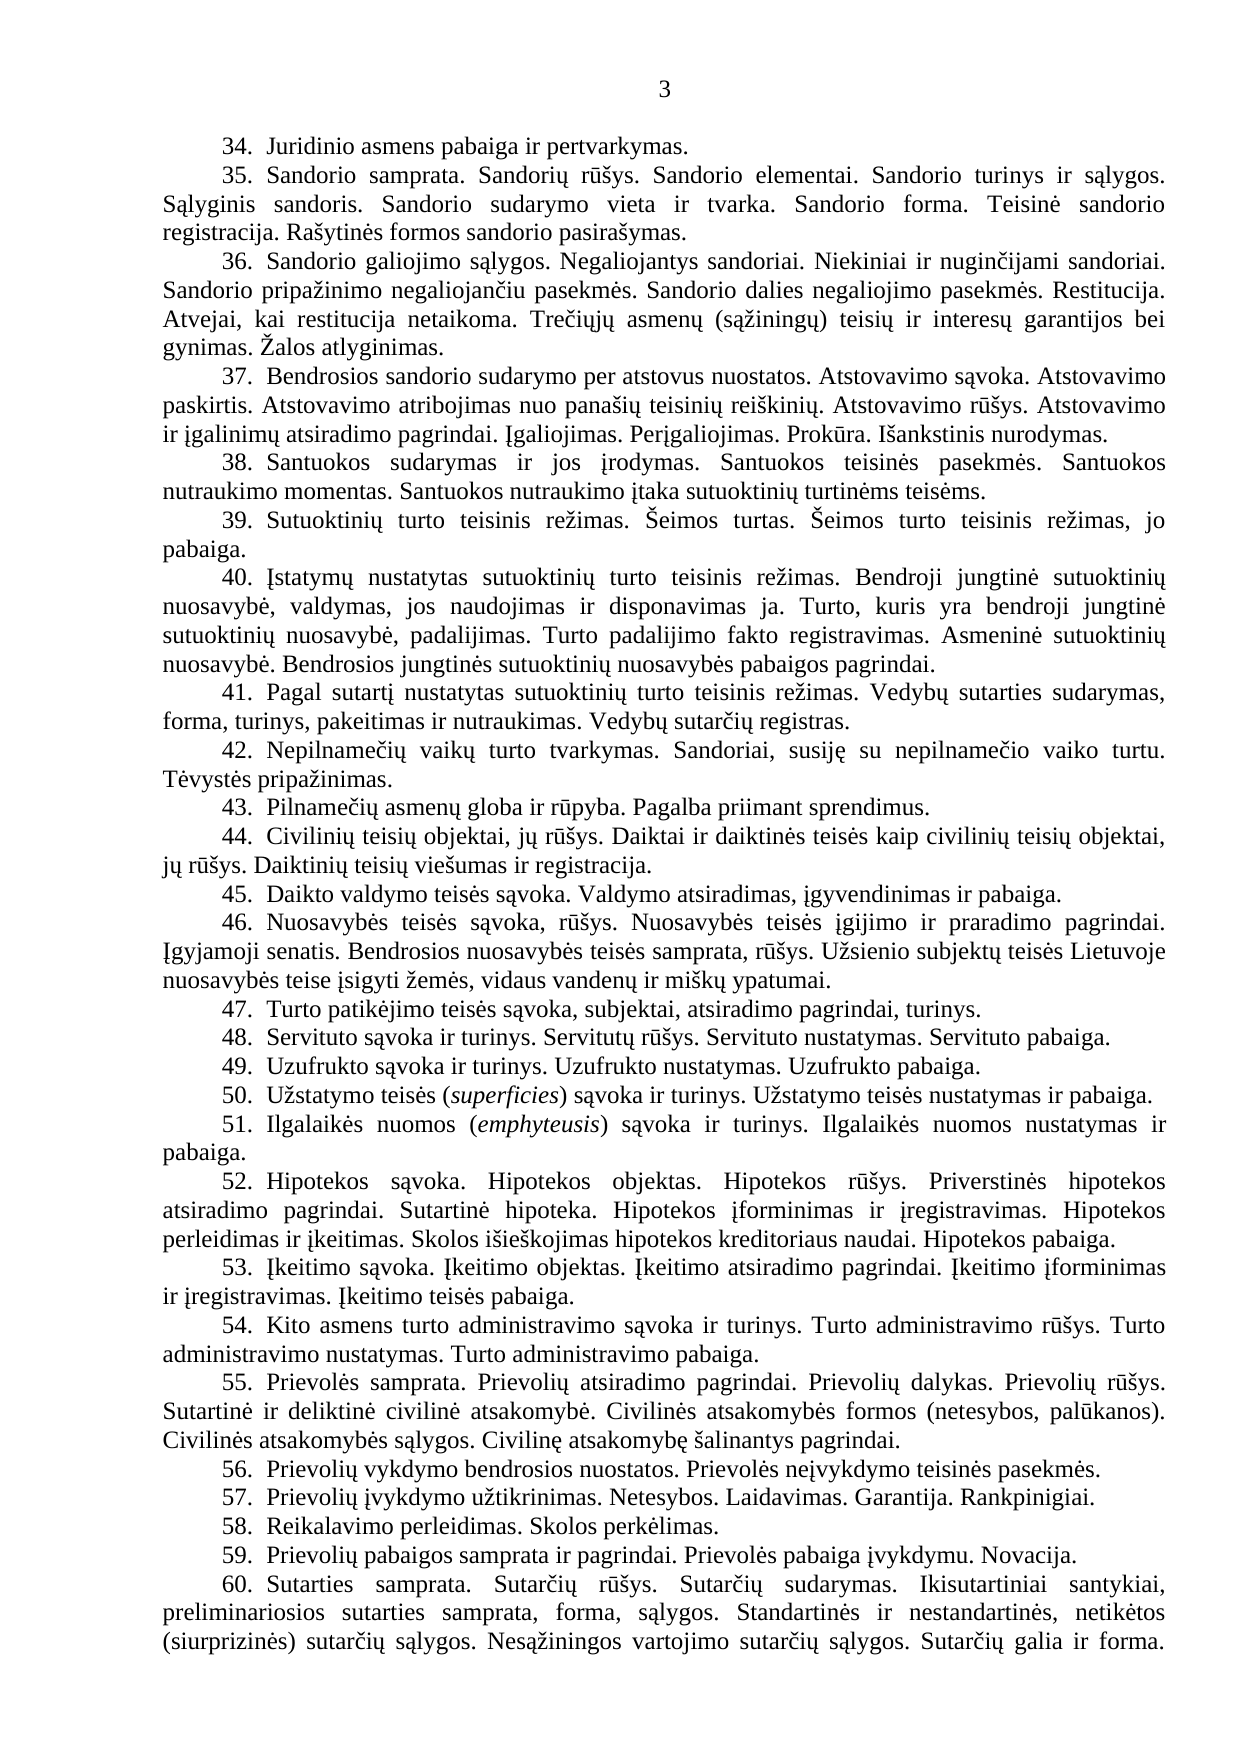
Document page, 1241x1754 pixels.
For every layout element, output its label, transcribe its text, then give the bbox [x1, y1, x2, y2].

text 52. Hipotekos sąvoka. Hipotekos objektas. Hipotekos rūšys. Priverstinės hipotekos atsiradimo pagrindai. Sutartinė hipoteka. Hipotekos įforminimas ir įregistravimas. Hipotekos perleidimas ir įkeitimas. Skolos išieškojimas hipotekos kreditoriaus naudai. Hipotekos pabaiga. [162, 1166, 1167, 1252]
text 34. Juridinio asmens pabaiga ir pertvarkymas. [162, 131, 1167, 160]
text 42. Nepilnamečių vaikų turto tvarkymas. Sandoriai, susiję su nepilnamečio vaiko turtu. Tėvystės pripažinimas. [162, 735, 1167, 792]
text 56. Prievolių vykdymo bendrosios nuostatos. Prievolės neįvykdymo teisinės pasekmės. [162, 1454, 1167, 1482]
text 60. Sutarties samprata. Sutarčių rūšys. Sutarčių sudarymas. Ikisutartiniai santykiai, preliminariosios sutarties samprata, forma, sąlygos. Standartinės ir nestandartinės, netikėtos (siurprizinės) sutarčių sąlygos. Nesąžiningos vartojimo sutarčių sąlygos. Sutarčių galia ir forma. [162, 1569, 1167, 1655]
text 46. Nuosavybės teisės sąvoka, rūšys. Nuosavybės teisės įgijimo ir praradimo pagrindai. Įgyjamoji senatis. Bendrosios nuosavybės teisės samprata, rūšys. Užsienio subjektų teisės Lietuvoje nuosavybės teise įsigyti žemės, vidaus vandenų ir miškų ypatumai. [162, 907, 1167, 994]
text 37. Bendrosios sandorio sudarymo per atstovus nuostatos. Atstovavimo sąvoka. Atstovavimo paskirtis. Atstovavimo atribojimas nuo panašių teisinių reiškinių. Atstovavimo rūšys. Atstovavimo ir įgalinimų atsiradimo pagrindai. Įgaliojimas. Perįgaliojimas. Prokūra. Išankstinis nurodymas. [162, 361, 1167, 447]
text 40. Įstatymų nustatytas sutuoktinių turto teisinis režimas. Bendroji jungtinė sutuoktinių nuosavybė, valdymas, jos naudojimas ir disponavimas ja. Turto, kuris yra bendroji jungtinė sutuoktinių nuosavybė, padalijimas. Turto padalijimo fakto registravimas. Asmeninė sutuoktinių nuosavybė. Bendrosios jungtinės sutuoktinių nuosavybės pabaigos pagrindai. [162, 562, 1167, 677]
text 39. Sutuoktinių turto teisinis režimas. Šeimos turtas. Šeimos turto teisinis režimas, jo pabaiga. [162, 505, 1167, 562]
text 53. Įkeitimo sąvoka. Įkeitimo objektas. Įkeitimo atsiradimo pagrindai. Įkeitimo įforminimas ir įregistravimas. Įkeitimo teisės pabaiga. [162, 1252, 1167, 1310]
text 58. Reikalavimo perleidimas. Skolos perkėlimas. [162, 1511, 1167, 1540]
text 43. Pilnamečių asmenų globa ir rūpyba. Pagalba priimant sprendimus. [162, 792, 1167, 821]
text 55. Prievolės samprata. Prievolių atsiradimo pagrindai. Prievolių dalykas. Prievolių rūšys. Sutartinė ir deliktinė civilinė atsakomybė. Civilinės atsakomybės formos (netesybos, palūkanos). Civilinės atsakomybės sąlygos. Civilinę atsakomybę šalinantys pagrindai. [162, 1367, 1167, 1454]
text 48. Servituto sąvoka ir turinys. Servitutų rūšys. Servituto nustatymas. Servituto pabaiga. [162, 1022, 1167, 1051]
text 35. Sandorio samprata. Sandorių rūšys. Sandorio elementai. Sandorio turinys ir sąlygos. Sąlyginis sandoris. Sandorio sudarymo vieta ir tvarka. Sandorio forma. Teisinė sandorio registracija. Rašytinės formos sandorio pasirašymas. [162, 160, 1167, 246]
text 47. Turto patikėjimo teisės sąvoka, subjektai, atsiradimo pagrindai, turinys. [162, 994, 1167, 1022]
text 54. Kito asmens turto administravimo sąvoka ir turinys. Turto administravimo rūšys. Turto administravimo nustatymas. Turto administravimo pabaiga. [162, 1310, 1167, 1367]
text 51. Ilgalaikės nuomos (emphyteusis) sąvoka ir turinys. Ilgalaikės nuomos nustatymas ir pabaiga. [162, 1109, 1167, 1166]
text 59. Prievolių pabaigos samprata ir pagrindai. Prievolės pabaiga įvykdymu. Novacija. [162, 1540, 1167, 1569]
text 57. Prievolių įvykdymo užtikrinimas. Netesybos. Laidavimas. Garantija. Rankpinigiai. [162, 1482, 1167, 1511]
text 45. Daikto valdymo teisės sąvoka. Valdymo atsiradimas, įgyvendinimas ir pabaiga. [162, 879, 1167, 907]
text 38. Santuokos sudarymas ir jos įrodymas. Santuokos teisinės pasekmės. Santuokos nutraukimo momentas. Santuokos nutraukimo įtaka sutuoktinių turtinėms teisėms. [162, 447, 1167, 505]
text 49. Uzufrukto sąvoka ir turinys. Uzufrukto nustatymas. Uzufrukto pabaiga. [162, 1051, 1167, 1080]
text 44. Civilinių teisių objektai, jų rūšys. Daiktai ir daiktinės teisės kaip civilinių teisių objektai, jų rūšys. Daiktinių teisių viešumas ir registracija. [162, 821, 1167, 879]
text 41. Pagal sutartį nustatytas sutuoktinių turto teisinis režimas. Vedybų sutarties sudarymas, forma, turinys, pakeitimas ir nutraukimas. Vedybų sutarčių registras. [162, 677, 1167, 735]
text 50. Užstatymo teisės (superficies) sąvoka ir turinys. Užstatymo teisės nustatymas ir pabaiga. [162, 1080, 1167, 1109]
text 36. Sandorio galiojimo sąlygos. Negaliojantys sandoriai. Niekiniai ir nuginčijami sandoriai. Sandorio pripažinimo negaliojančiu pasekmės. Sandorio dalies negaliojimo pasekmės. Restitucija. Atvejai, kai restitucija netaikoma. Trečiųjų asmenų (sąžiningų) teisių ir interesų garantijos bei gynimas. Žalos atlyginimas. [162, 246, 1167, 361]
